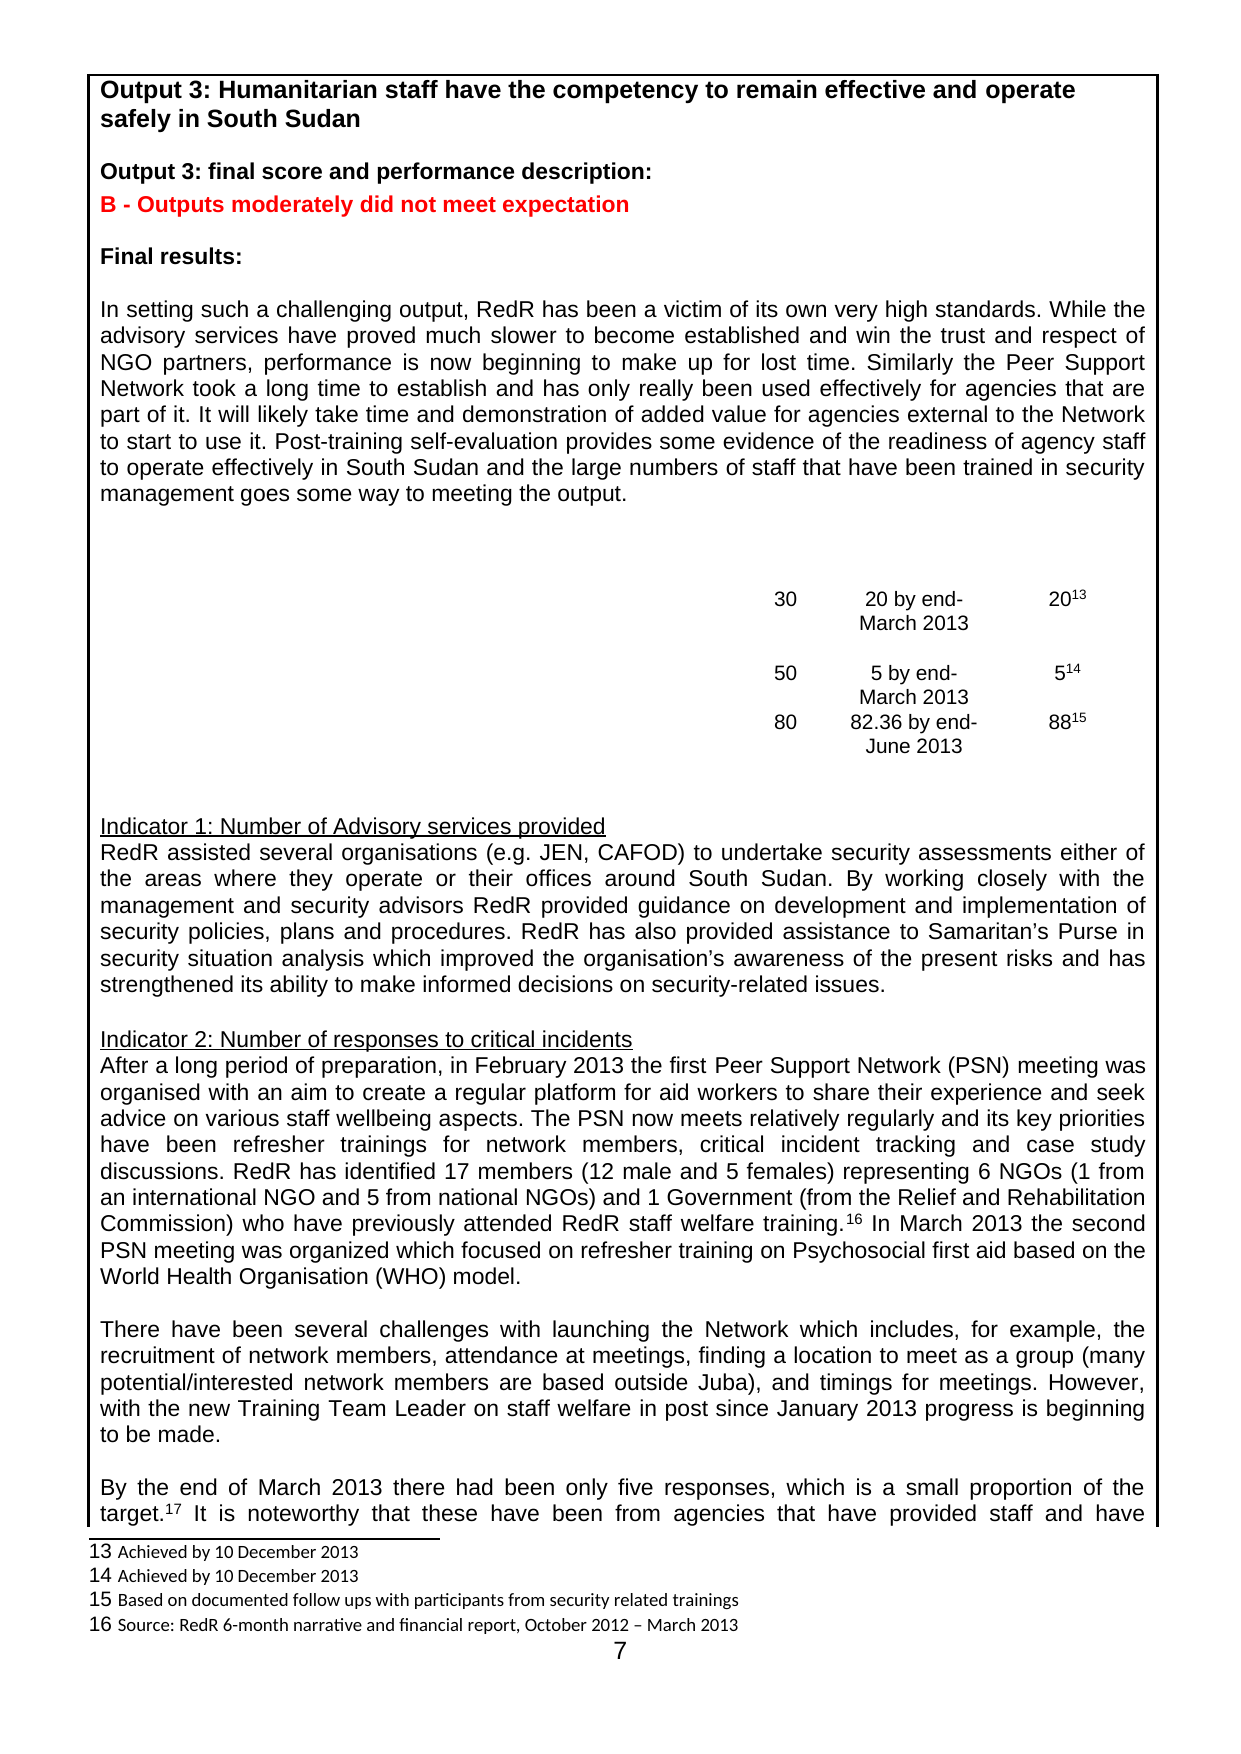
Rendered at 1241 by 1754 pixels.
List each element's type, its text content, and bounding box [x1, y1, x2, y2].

table_cell 5 by end- March 2013 [838, 661, 990, 708]
table_header Indicator [101, 538, 733, 586]
table_header Target [735, 538, 837, 586]
table_cell 2. Number of responses to critical incidents conducted within 48 hours by beneficiary organisations [101, 661, 733, 708]
table_header Achieved by project close [991, 538, 1143, 586]
table_cell 5 [991, 661, 1143, 708]
table_cell 1. Number of training and advisory services provided (including support with Security plans, SOPs, info sharing events, simulations etc.) [101, 587, 733, 659]
table_cell 88 [991, 710, 1143, 782]
table_cell 3. % of participants indicating improved understanding of security concerns and awareness of their own security as a result of the RedR activities [101, 710, 733, 782]
table_cell 30 [735, 587, 837, 659]
table_cell 50 [735, 661, 837, 708]
table_cell 20 [991, 587, 1143, 659]
table_header Achieved [838, 538, 990, 586]
table_header Output 3: Humanitarian staff have the competency to remain effective and operate safely in South Sudan [90, 76, 1156, 133]
table_cell 80 [735, 710, 837, 782]
table_cell 82.36 by end-June 2013 [838, 710, 990, 782]
table_cell Output 3: final score and performance description: B - Outputs moderately did not meet expectation Final results: In setting such a challenging output, RedR has been a victim of its own very high standards. While the advisory services have proved much slower to become established and win the trust and respect of NGO partners, performance is now beginning to make up for lost time. Similarly the Peer Support Network took a long time to establish and has only really been used effectively for agencies that are part of it. It will likely take time and demonstration of added value for agencies external to the Network to start to use it. Post-training self-evaluation provides some evidence of the readiness of agency staff to operate effectively in South Sudan and the large numbers of staff that have been trained in security management goes some way to meeting the output. Indicator 1: Number of Advisory services provided RedR assisted several organisations (e.g. JEN, CAFOD) to undertake security assessments either of the areas where they operate or their offices around South Sudan. By working closely with the management and security advisors RedR provided guidance on development and implementation of security policies, plans and procedures. RedR has also provided assistance to Samaritan’s Purse in security situation analysis which improved the organisation’s awareness of the present risks and has strengthened its ability to make informed decisions on security-related issues. Indicator 2: Number of responses to critical incidents After a long period of preparation, in February 2013 the first Peer Support Network (PSN) meeting was organised with an aim to create a regular platform for aid workers to share their experience and seek advice on various staff wellbeing aspects. The PSN now meets relatively regularly and its key priorities have been refresher trainings for network members, critical incident tracking and case study discussions. RedR has identified 17 members (12 male and 5 females) representing 6 NGOs (1 from an international NGO and 5 from national NGOs) and 1 Government (from the Relief and Rehabilitation Commission) who have previously attended RedR staff welfare training. In March 2013 the second PSN meeting was organized which focused on refresher training on Psychosocial first aid based on the World Health Organisation (WHO) model. There have been several challenges with launching the Network which includes, for example, the recruitment of network members, attendance at meetings, finding a location to meet as a group (many potential/interested network members are based outside Juba), and timings for meetings. However, with the new Training Team Leader on staff welfare in post since January 2013 progress is beginning to be made. By the end of March 2013 there had been only five responses, which is a small proportion of the target. It is noteworthy that these have been from agencies that have provided staff and have [90, 133, 1156, 1527]
table_cell 20 by end-March 2013 [838, 587, 990, 659]
